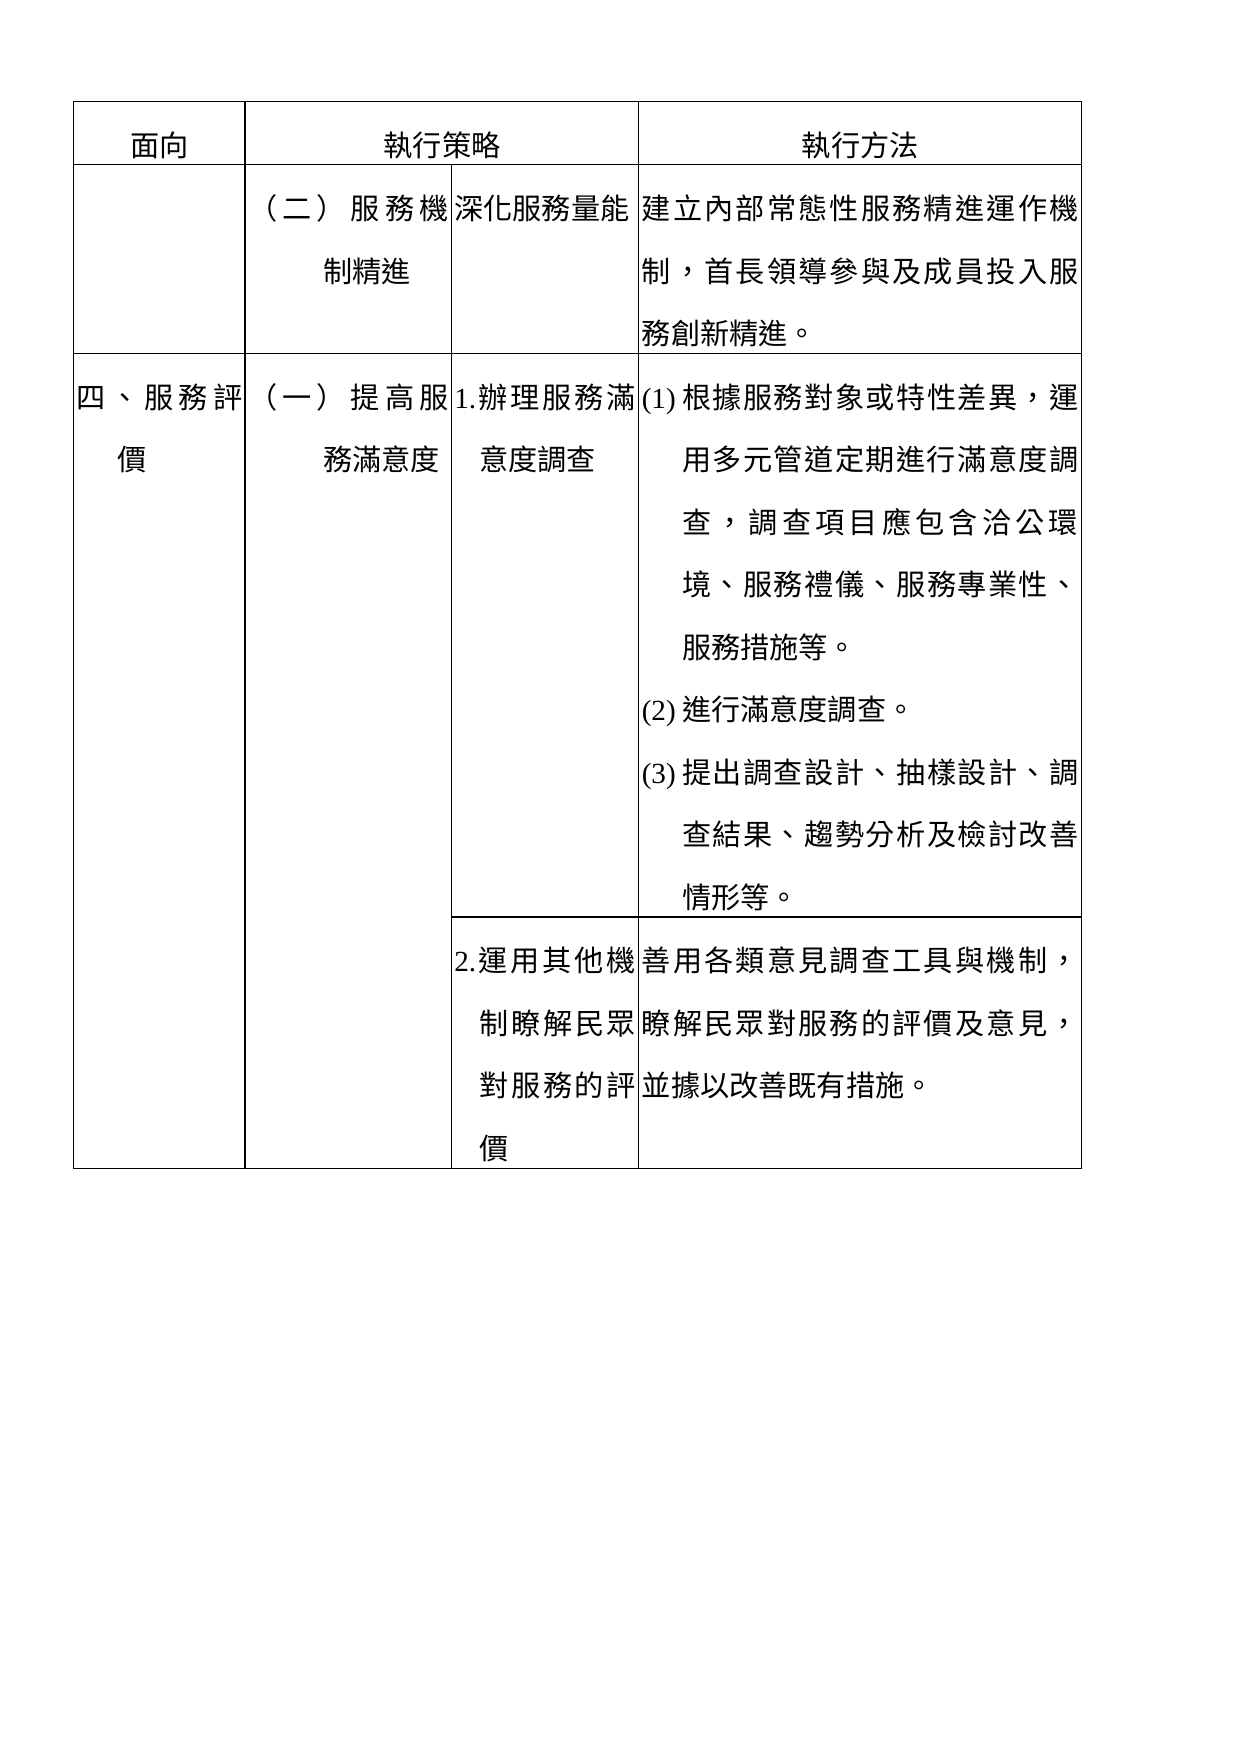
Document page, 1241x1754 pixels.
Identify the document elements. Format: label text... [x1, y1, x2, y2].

table_cell 四、服務評價 [74, 354, 244, 1167]
table_cell 1.辦理服務滿意度調查 [452, 354, 638, 916]
table_cell 深化服務量能 [452, 165, 638, 353]
table_cell 建立內部常態性服務精進運作機制，首長領導參與及成員投入服務創新精進。 [639, 165, 1081, 353]
table_cell （二）服務機制精進 [246, 165, 451, 353]
table_cell （一）提高服務滿意度 [246, 354, 451, 1167]
table_cell [74, 165, 244, 353]
table_cell 根據服務對象或特性差異，運用多元管道定期進行滿意度調查，調查項目應包含洽公環境、服務禮儀、服務專業性、服務措施等。 進行滿意度調查。 提出調查設計、抽樣設計、調查結果、趨勢分析及檢討改善情形等。 [639, 354, 1081, 916]
table_cell 2.運用其他機制瞭解民眾對服務的評價 [452, 918, 638, 1167]
table_header 執行策略 [246, 102, 638, 164]
table_cell 善用各類意見調查工具與機制，瞭解民眾對服務的評價及意見，並據以改善既有措施。 [639, 918, 1081, 1167]
table_header 面向 [74, 102, 244, 164]
table_header 執行方法 [639, 102, 1081, 164]
